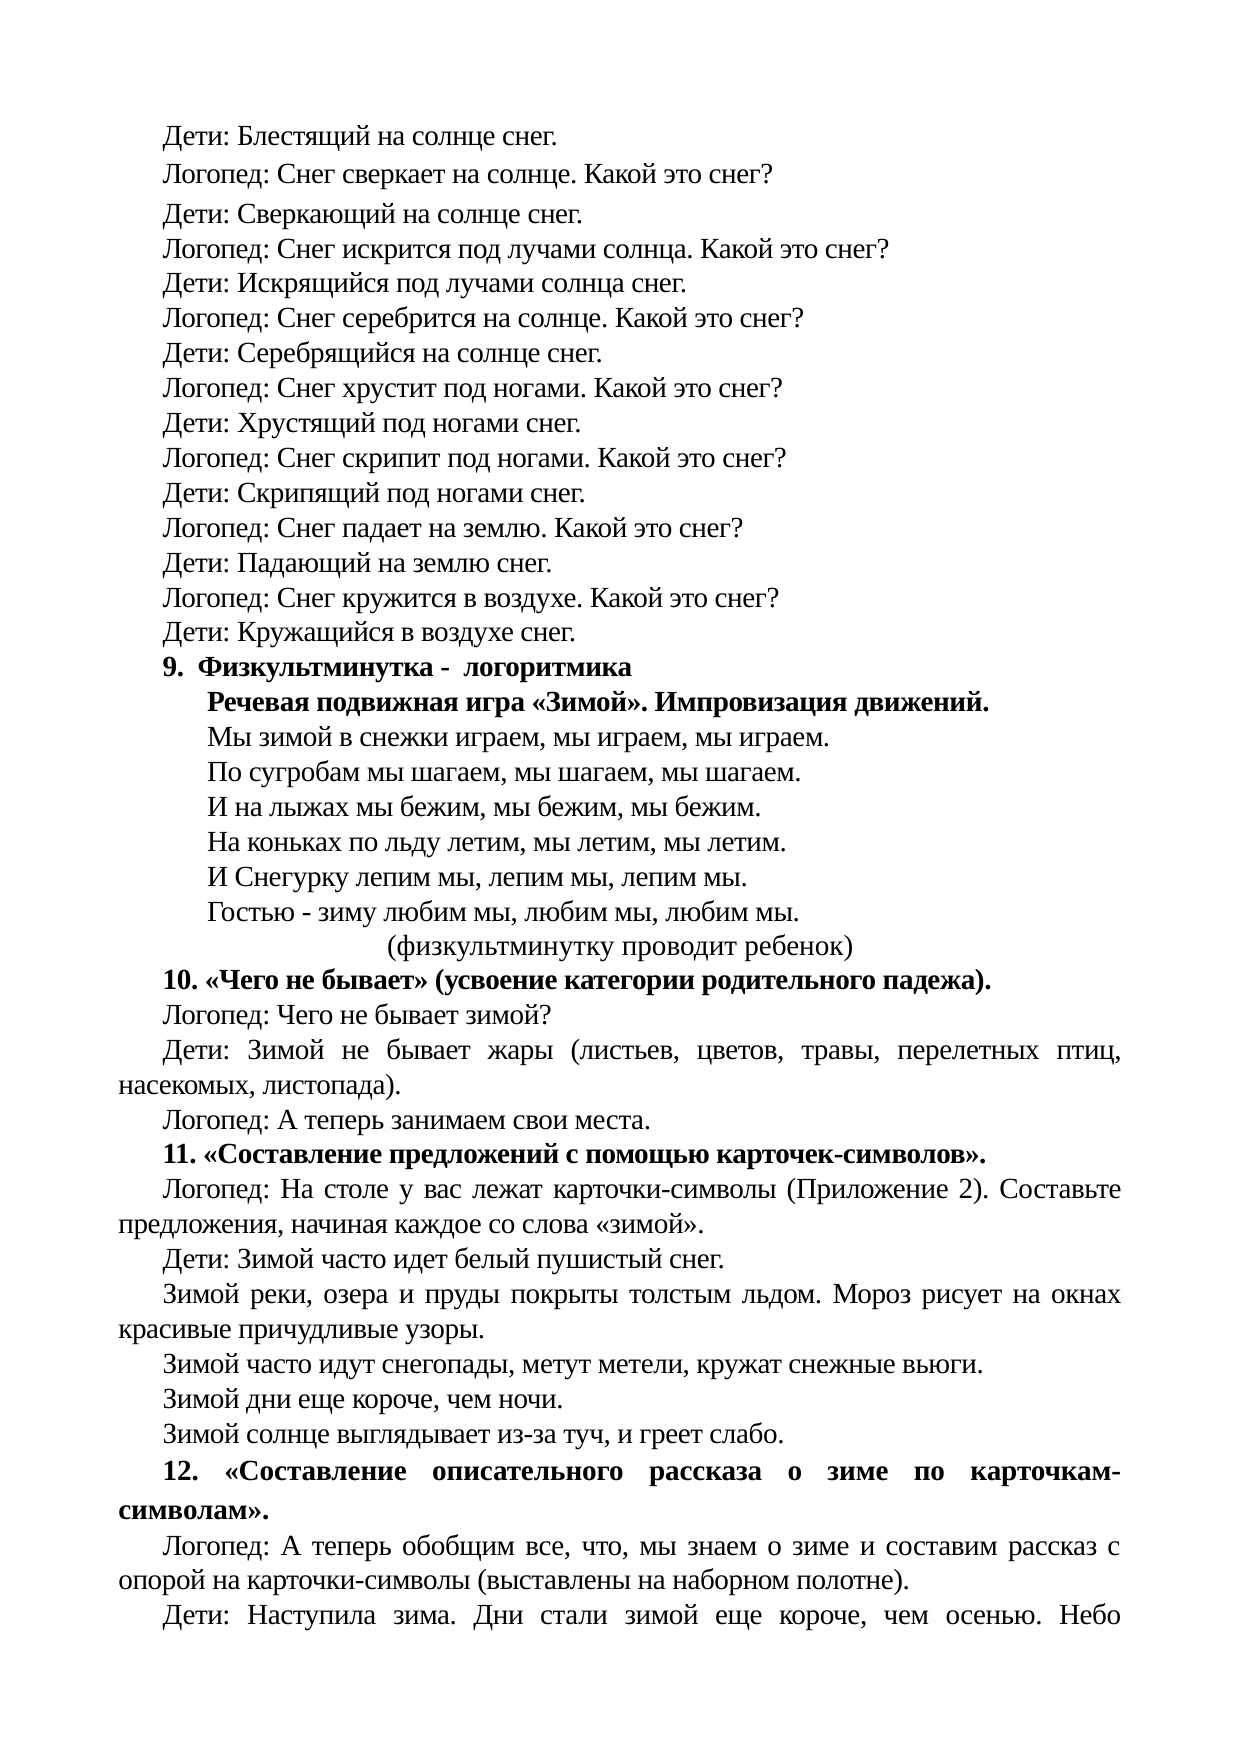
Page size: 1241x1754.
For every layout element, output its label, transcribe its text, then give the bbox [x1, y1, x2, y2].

text Логопед: Снег серебрится на солнце. Какой это снег? [118, 300, 1122, 335]
text Дети: Падающий на землю снег. [118, 544, 1122, 579]
text Логопед: Снег сверкает на солнце. Какой это снег? [120, 157, 1120, 190]
text 10. «Чего не бывает» (усвоение категории родительного падежа). [118, 962, 1122, 996]
text Зимой реки, озера и пруды покрыты толстым льдом. Мороз рисует на окнах красивые причудливые узоры. [118, 1276, 1122, 1345]
text Дети: Скрипящий под ногами снег. [118, 474, 1122, 509]
text И Снегурку лепим мы, лепим мы, лепим мы. [162, 858, 1005, 893]
text Дети: Зимой часто идет белый пушистый снег. [118, 1241, 1122, 1276]
text Зимой часто идут снегопады, метут метели, кружат снежные вьюги. [118, 1345, 1122, 1380]
text Логопед: Снег кружится в воздухе. Какой это снег? [118, 579, 1122, 614]
text Дети: Сверкающий на солнце снег. [118, 195, 1122, 230]
text Логопед: Снег скрипит под ногами. Какой это снег? [118, 439, 1122, 474]
text Гостью - зиму любим мы, любим мы, любим мы. [162, 893, 1005, 928]
text Дети: Зимой не бывает жары (листьев, цветов, травы, перелетных птиц, насекомых, листопада). [118, 1031, 1122, 1101]
text Логопед: А теперь занимаем свои места. [118, 1101, 1122, 1136]
text По сугробам мы шагаем, мы шагаем, мы шагаем. [162, 753, 1005, 788]
text Дети: Серебрящийся на солнце снег. [118, 335, 1122, 370]
text Зимой дни еще короче, чем ночи. [118, 1380, 1122, 1415]
text Дети: Наступила зима. Дни стали зимой еще короче, чем осенью. Небо [118, 1597, 1122, 1632]
text Логопед: Чего не бывает зимой? [118, 996, 1122, 1031]
text Мы зимой в снежки играем, мы играем, мы играем. [162, 719, 1005, 753]
text Дети: Кружащийся в воздухе снег. [118, 614, 1122, 649]
text Логопед: Снег хрустит под ногами. Какой это снег? [118, 370, 1122, 404]
text И на лыжах мы бежим, мы бежим, мы бежим. [162, 788, 1005, 823]
text 9. Физкультминутка - логоритмика [118, 649, 1122, 684]
text Зимой солнце выглядывает из-за туч, и греет слабо. [118, 1415, 1122, 1450]
text (физкультминутку проводит ребенок) [118, 928, 1122, 962]
text 12. «Составление описательного рассказа о зиме по карточкам-символам». [118, 1450, 1122, 1527]
text 11. «Составление предложений с помощью карточек-символов». [118, 1136, 1122, 1171]
text Дети: Блестящий на солнце снег. [120, 118, 1120, 152]
text Логопед: А теперь обобщим все, что, мы знаем о зиме и составим рассказ с опорой на карточки-символы (выставлены на наборном полотне). [118, 1527, 1122, 1597]
text На коньках по льду летим, мы летим, мы летим. [162, 823, 1005, 858]
text Дети: Хрустящий под ногами снег. [118, 404, 1122, 439]
text Логопед: Снег искрится под лучами солнца. Какой это снег? [118, 230, 1122, 265]
text Логопед: На столе у вас лежат карточки-символы (Приложение 2). Составьте предложения, начиная каждое со слова «зимой». [118, 1171, 1122, 1241]
text Логопед: Снег падает на землю. Какой это снег? [118, 509, 1122, 544]
text Речевая подвижная игра «Зимой». Импровизация движений. [162, 684, 1005, 719]
text Дети: Искрящийся под лучами солнца снег. [118, 265, 1122, 300]
